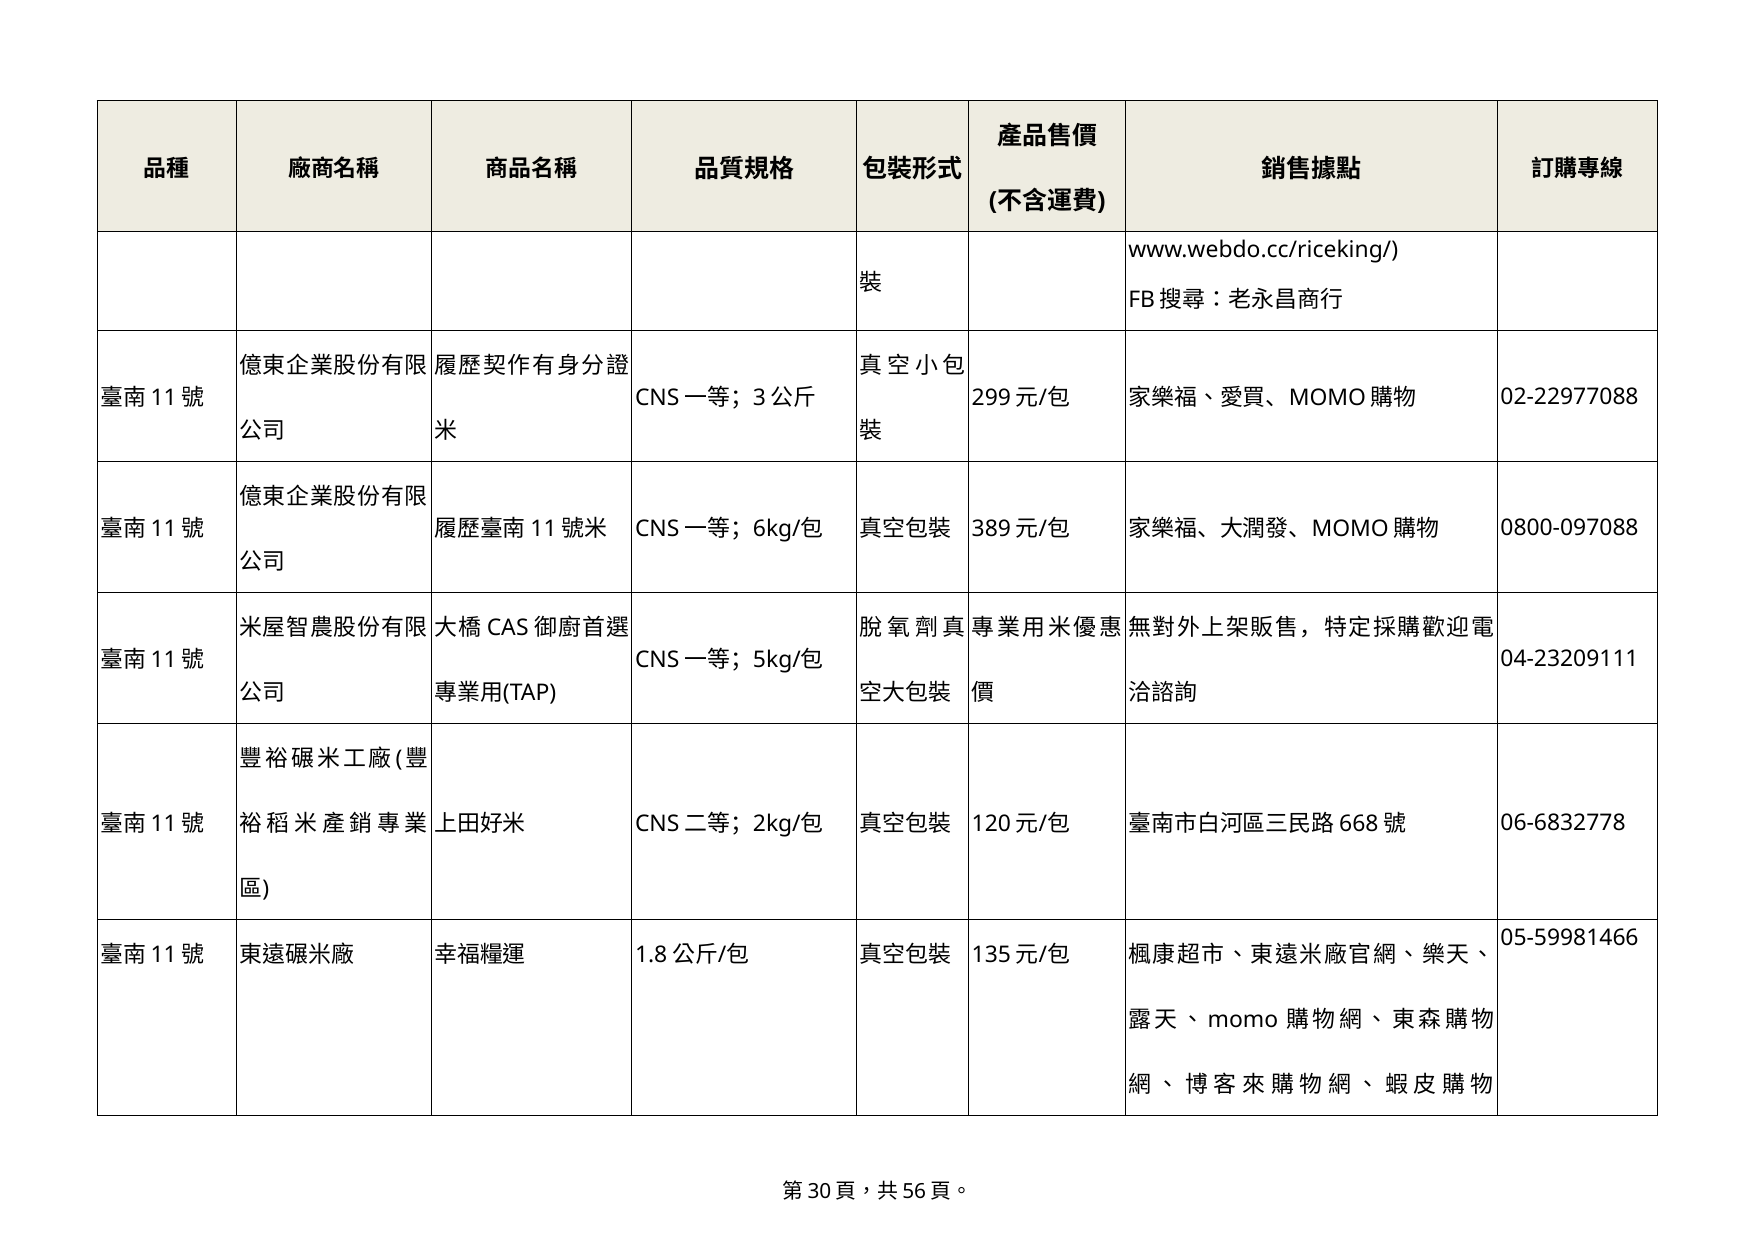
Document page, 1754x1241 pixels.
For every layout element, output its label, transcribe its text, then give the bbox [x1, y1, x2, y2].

table_cell [969, 232, 1125, 330]
table_cell 臺南11號 [98, 593, 236, 723]
table_cell 臺南市白河區三民路668號 [1126, 724, 1497, 919]
table_cell [1498, 232, 1657, 330]
table_cell 億東企業股份有限公司 [237, 331, 431, 461]
table_cell [632, 232, 856, 330]
table_cell 裝 [857, 232, 968, 330]
table_cell 專業用米優惠價 [969, 593, 1125, 723]
table_cell [432, 232, 631, 330]
table_cell 臺南11號 [98, 462, 236, 592]
table_cell 家樂福、愛買、MOMO購物 [1126, 331, 1497, 461]
table_cell 臺南11號 [98, 331, 236, 461]
table_cell [237, 232, 431, 330]
table_cell 真空包裝 [857, 920, 968, 1115]
table_cell 120元/包 [969, 724, 1125, 919]
table_cell CNS一等；5kg/包 [632, 593, 856, 723]
table_cell 幸福糧運 [432, 920, 631, 1115]
table_cell 東遠碾米廠 [237, 920, 431, 1115]
table_header 訂購專線 [1498, 101, 1657, 231]
table_cell 真空包裝 [857, 724, 968, 919]
table_cell CNS二等；2kg/包 [632, 724, 856, 919]
table_header 包裝形式 [857, 101, 968, 231]
table_cell 真空包裝 [857, 462, 968, 592]
table_cell 299元/包 [969, 331, 1125, 461]
table_header 銷售據點 [1126, 101, 1497, 231]
table_cell 米屋智農股份有限公司 [237, 593, 431, 723]
table_cell 豐裕碾米工廠(豐裕稻米產銷專業區) [237, 724, 431, 919]
table_header 商品名稱 [432, 101, 631, 231]
table_cell 億東企業股份有限公司 [237, 462, 431, 592]
table_cell 真空小包裝 [857, 331, 968, 461]
table_cell CNS一等；3公斤 [632, 331, 856, 461]
table_cell 05-59981466 [1498, 920, 1657, 1115]
table_cell [98, 232, 236, 330]
table_header 品種 [98, 101, 236, 231]
table_cell 履歷契作有身分證米 [432, 331, 631, 461]
table_cell 389元/包 [969, 462, 1125, 592]
table_header 品質規格 [632, 101, 856, 231]
table_cell www.webdo.cc/riceking/) FB搜尋：老永昌商行 [1126, 232, 1497, 330]
table_cell 履歷臺南11號米 [432, 462, 631, 592]
table_cell 臺南11號 [98, 724, 236, 919]
table_cell 1.8公斤/包 [632, 920, 856, 1115]
table_cell 家樂福、大潤發、MOMO購物 [1126, 462, 1497, 592]
table_cell 楓康超市、東遠米廠官網、樂天、露天、momo購物網、東森購物網、博客來購物網、蝦皮購物 [1126, 920, 1497, 1115]
table_cell 0800-097088 [1498, 462, 1657, 592]
table_header 產品售價 (不含運費) [969, 101, 1125, 231]
table_cell 臺南11號 [98, 920, 236, 1115]
table_cell 02-22977088 [1498, 331, 1657, 461]
table_cell 04-23209111 [1498, 593, 1657, 723]
table_cell 大橋CAS御廚首選專業用(TAP) [432, 593, 631, 723]
table_cell 無對外上架販售，特定採購歡迎電洽諮詢 [1126, 593, 1497, 723]
table_header 廠商名稱 [237, 101, 431, 231]
table_cell 脫氧劑真空大包裝 [857, 593, 968, 723]
table_cell 06-6832778 [1498, 724, 1657, 919]
table_cell 上田好米 [432, 724, 631, 919]
table_cell CNS一等；6kg/包 [632, 462, 856, 592]
table_cell 135元/包 [969, 920, 1125, 1115]
